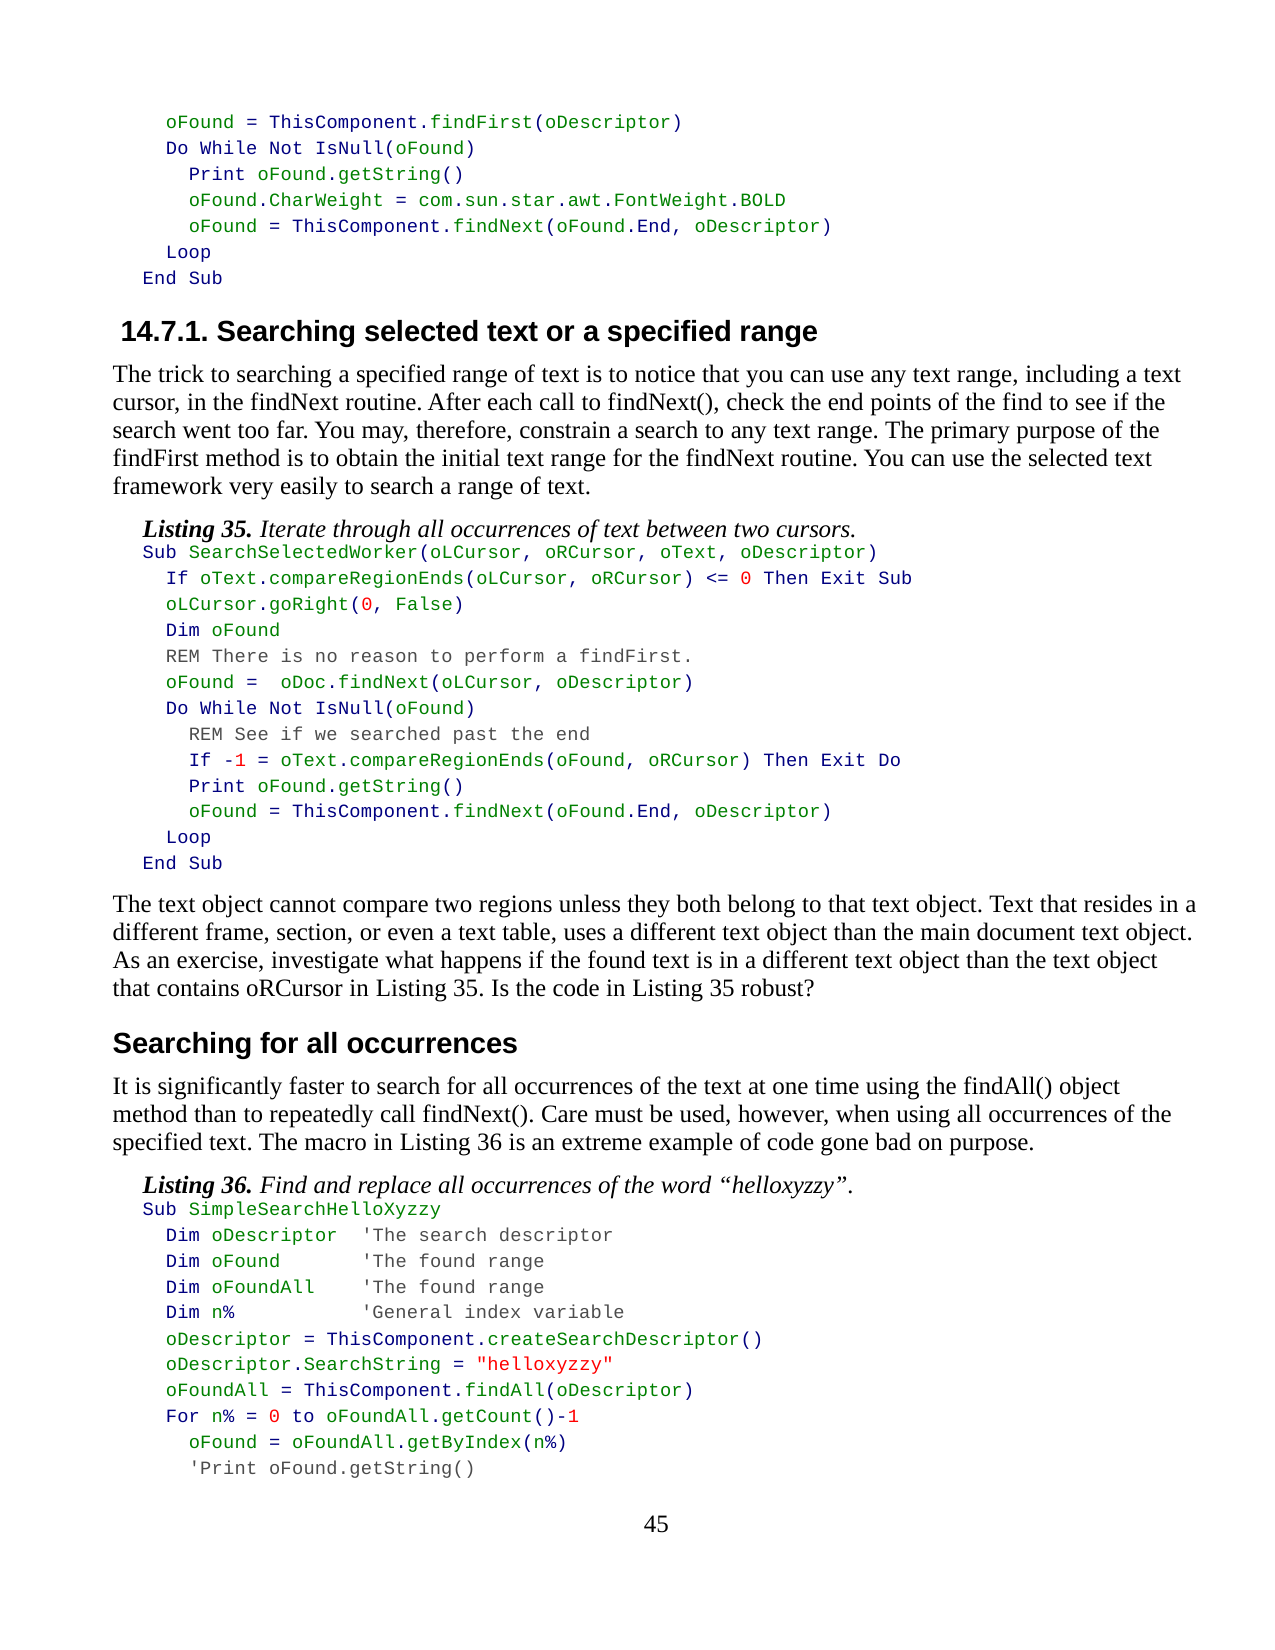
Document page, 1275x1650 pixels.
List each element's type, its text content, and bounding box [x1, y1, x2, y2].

text oFound = ThisComponent.findNext(oFound.End, oDescriptor) [142, 216, 1200, 238]
text For n% = 0 to oFoundAll.getCount()-1 [142, 1407, 1200, 1428]
text Dim oDescriptor 'The search descriptor [142, 1225, 1200, 1247]
text oFoundAll = ThisComponent.findAll(oDescriptor) [142, 1381, 1200, 1402]
text End Sub [142, 268, 1200, 289]
text If -1 = oText.compareRegionEnds(oFound, oRCursor) Then Exit Do [142, 750, 1200, 771]
text oFound = oDoc.findNext(oLCursor, oDescriptor) [142, 672, 1200, 694]
text oLCursor.goRight(0, False) [142, 594, 1200, 616]
text Do While Not IsNull(oFound) [142, 698, 1200, 719]
text Print oFound.getString() [142, 164, 1200, 186]
subtitle Searching selected text or a specified range [112, 314, 1200, 347]
text 'Print oFound.getString() [142, 1458, 1200, 1480]
subtitle Searching for all occurrences [112, 1027, 1200, 1060]
text Do While Not IsNull(oFound) [142, 138, 1200, 160]
text oDescriptor = ThisComponent.createSearchDescriptor() [142, 1329, 1200, 1350]
text If oText.compareRegionEnds(oLCursor, oRCursor) <= 0 Then Exit Sub [142, 568, 1200, 590]
text oFound = ThisComponent.findNext(oFound.End, oDescriptor) [142, 802, 1200, 823]
text The trick to searching a specified range of text is to notice that you can use any text range, including a text cursor, in the findNext routine. After each call to findNext(), check the end points of the find to see if the search went too far. You may, therefore, constrain a search to any text range. The primary purpose of the findFirst method is to obtain the initial text range for the findNext routine. You can use the selected text framework very easily to search a range of text. [112, 359, 1200, 500]
text Loop [142, 242, 1200, 264]
text It is significantly faster to search for all occurrences of the text at one time using the findAll() object method than to repeatedly call findNext(). Care must be used, however, when using all occurrences of the specified text. The macro in Listing 36 is an extreme example of code gone bad on purpose. [112, 1072, 1200, 1156]
text Dim oFound 'The found range [142, 1251, 1200, 1272]
text oFound = oFoundAll.getByIndex(n%) [142, 1433, 1200, 1454]
text oFound = ThisComponent.findFirst(oDescriptor) [142, 112, 1200, 134]
text Dim n% 'General index variable [142, 1303, 1200, 1324]
text REM See if we searched past the end [142, 724, 1200, 746]
text Sub SearchSelectedWorker(oLCursor, oRCursor, oText, oDescriptor) [142, 542, 1200, 564]
list Listing 35. Iterate through all occurrences of text between two cursors. [142, 514, 1200, 542]
text Sub SimpleSearchHelloXyzzy [142, 1199, 1200, 1221]
text oDescriptor.SearchString = "helloxyzzy" [142, 1355, 1200, 1376]
text Print oFound.getString() [142, 776, 1200, 797]
text oFound.CharWeight = com.sun.star.awt.FontWeight.BOLD [142, 190, 1200, 212]
text The text object cannot compare two regions unless they both belong to that text object. Text that resides in a different frame, section, or even a text table, uses a different text object than the main document text object. As an exercise, investigate what happens if the found text is in a different text object than the text object that contains oRCursor in Listing 35. Is the code in Listing 35 robust? [112, 890, 1200, 1002]
text Dim oFoundAll 'The found range [142, 1277, 1200, 1298]
text Loop [142, 828, 1200, 849]
text Dim oFound [142, 620, 1200, 642]
list Listing 36. Find and replace all occurrences of the word “helloxyzzy”. [142, 1171, 1200, 1199]
text REM There is no reason to perform a findFirst. [142, 646, 1200, 668]
text End Sub [142, 854, 1200, 875]
